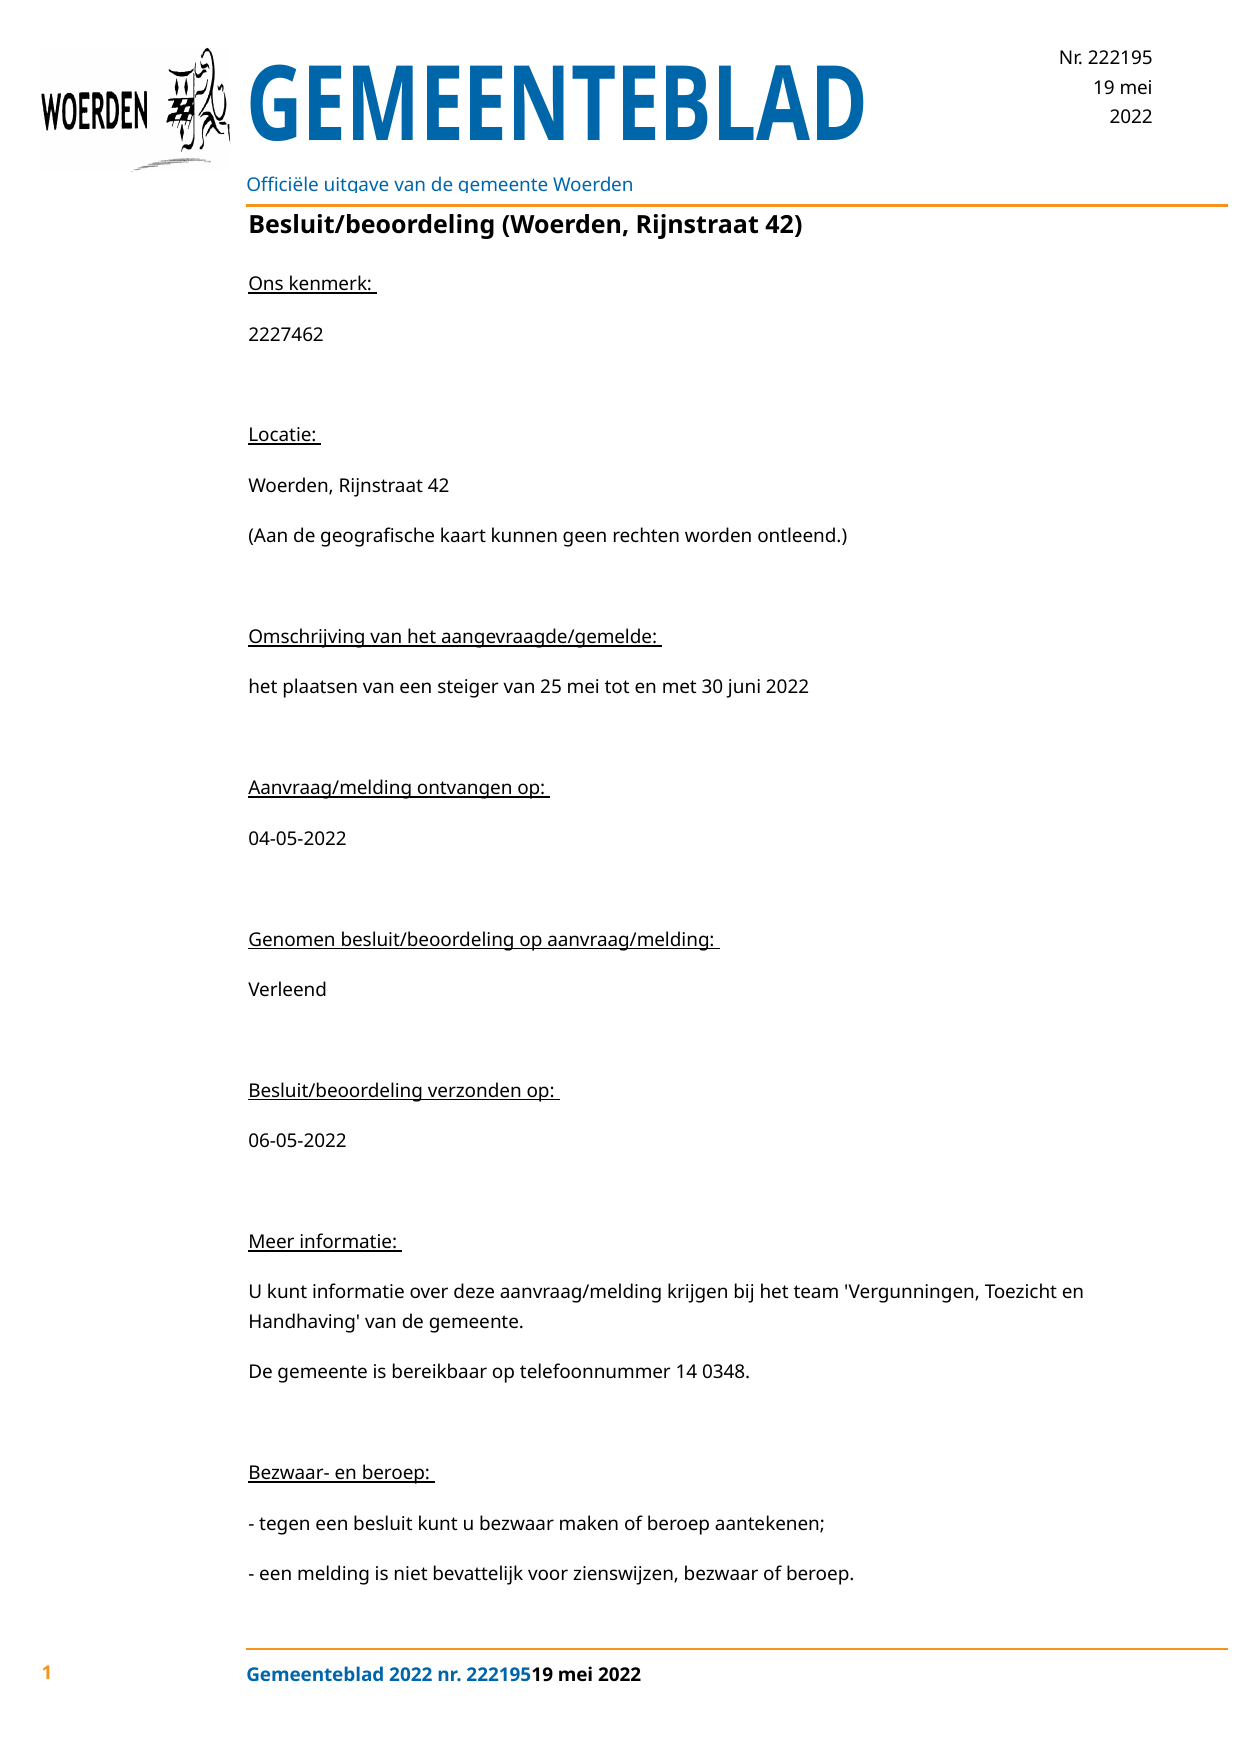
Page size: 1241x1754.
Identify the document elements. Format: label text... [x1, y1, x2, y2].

text U kunt informatie over deze aanvraag/melding krijgen bij het team 'Vergunningen, Toezicht en Handhaving' van de gemeente. [248, 1279, 1152, 1334]
text Verleend [248, 976, 1152, 1002]
text De gemeente is bereikbaar op telefoonnummer 14 0348. [248, 1359, 1152, 1384]
picture [41, 47, 231, 172]
text Besluit/beoordeling verzonden op: [248, 1077, 1152, 1103]
text 04-05-2022 [248, 825, 1152, 851]
text 2227462 [248, 321, 1152, 346]
text Locatie: [248, 422, 1152, 447]
text Besluit/beoordeling (Woerden, Rijnstraat 42) [248, 207, 1152, 241]
text Woerden, Rijnstraat 42 [248, 472, 1152, 498]
text 06-05-2022 [248, 1127, 1152, 1153]
text Omschrijving van het aangevraagde/gemelde: [248, 623, 1152, 649]
text - een melding is niet bevattelijk voor zienswijzen, bezwaar of beroep. [248, 1560, 1152, 1586]
text - tegen een besluit kunt u bezwaar maken of beroep aantekenen; [248, 1510, 1152, 1536]
text Meer informatie: [248, 1228, 1152, 1254]
text Genomen besluit/beoordeling op aanvraag/melding: [248, 926, 1152, 951]
text Bezwaar- en beroep: [248, 1459, 1152, 1485]
text Aanvraag/melding ontvangen op: [248, 774, 1152, 800]
text het plaatsen van een steiger van 25 mei tot en met 30 juni 2022 [248, 674, 1152, 699]
text Ons kenmerk: [248, 270, 1152, 296]
text (Aan de geografische kaart kunnen geen rechten worden ontleend.) [248, 522, 1152, 548]
